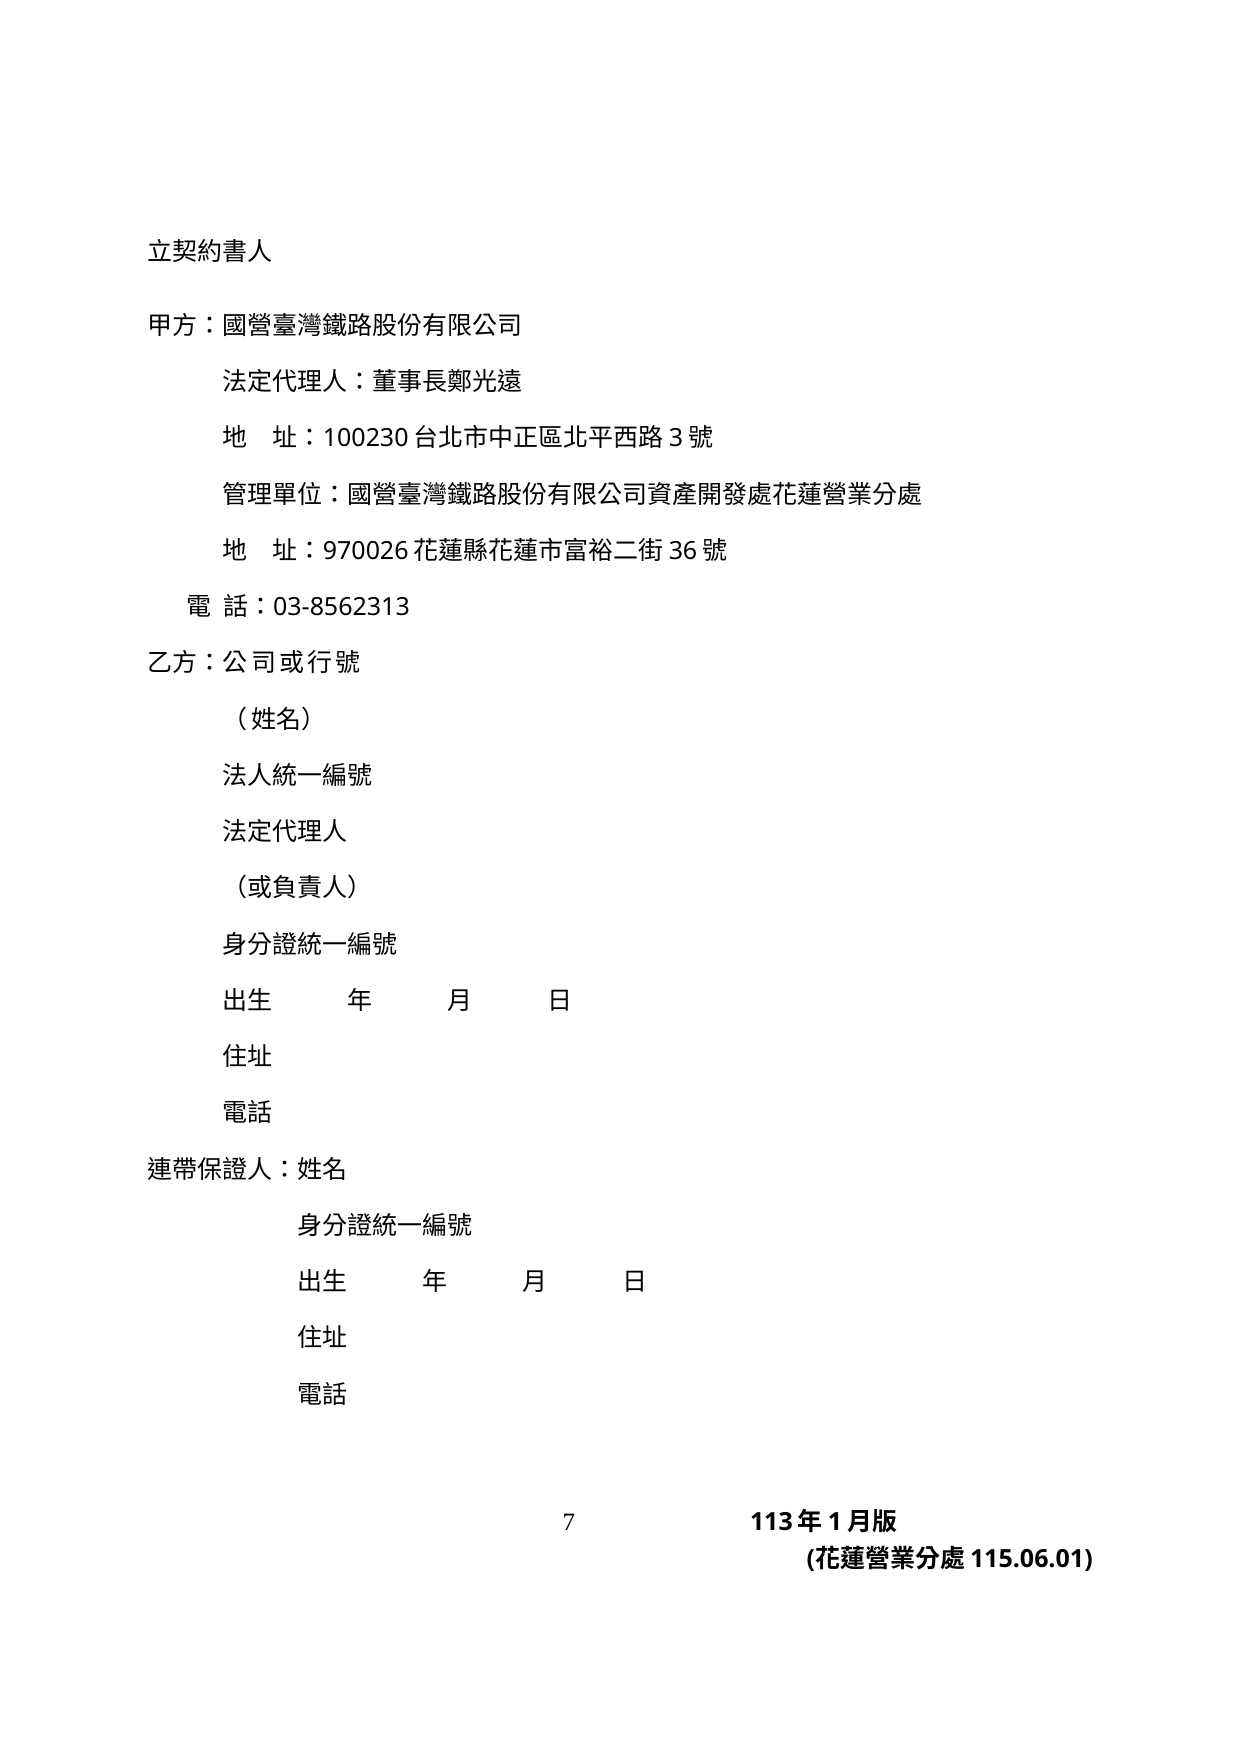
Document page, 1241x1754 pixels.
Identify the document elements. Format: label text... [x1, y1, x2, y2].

text 法定代理人 [223, 811, 1092, 848]
text 身分證統一編號 [223, 923, 1092, 961]
text 法人統一編號 [223, 754, 1092, 792]
text 電話 [298, 1373, 1092, 1411]
text 管理單位：國營臺灣鐵路股份有限公司資產開發處花蓮營業分處 [223, 473, 1092, 511]
text 電話 [223, 1092, 1092, 1129]
text 身分證統一編號 [298, 1204, 1092, 1242]
text 法定代理人：董事長鄭光遠 [223, 361, 1092, 398]
text 出生 年 月 日 [223, 979, 1092, 1017]
text 連帶保證人：姓名 [148, 1148, 1092, 1186]
text 甲方：國營臺灣鐵路股份有限公司 [148, 306, 1092, 342]
text 乙方：公司或行號 [148, 642, 1092, 679]
text （或負責人） [223, 867, 1092, 904]
text 住址 [298, 1317, 1092, 1354]
text 地 址：100230台北市中正區北平西路3號 [223, 417, 1092, 454]
text 立契約書人 [148, 231, 1092, 268]
text 出生 年 月 日 [298, 1261, 1092, 1298]
text （姓名） [223, 698, 1092, 736]
text 地 址：970026花蓮縣花蓮市富裕二街36號 [223, 529, 1092, 567]
text 電 話：03-8562313 [148, 586, 1092, 623]
text 住址 [223, 1036, 1092, 1073]
